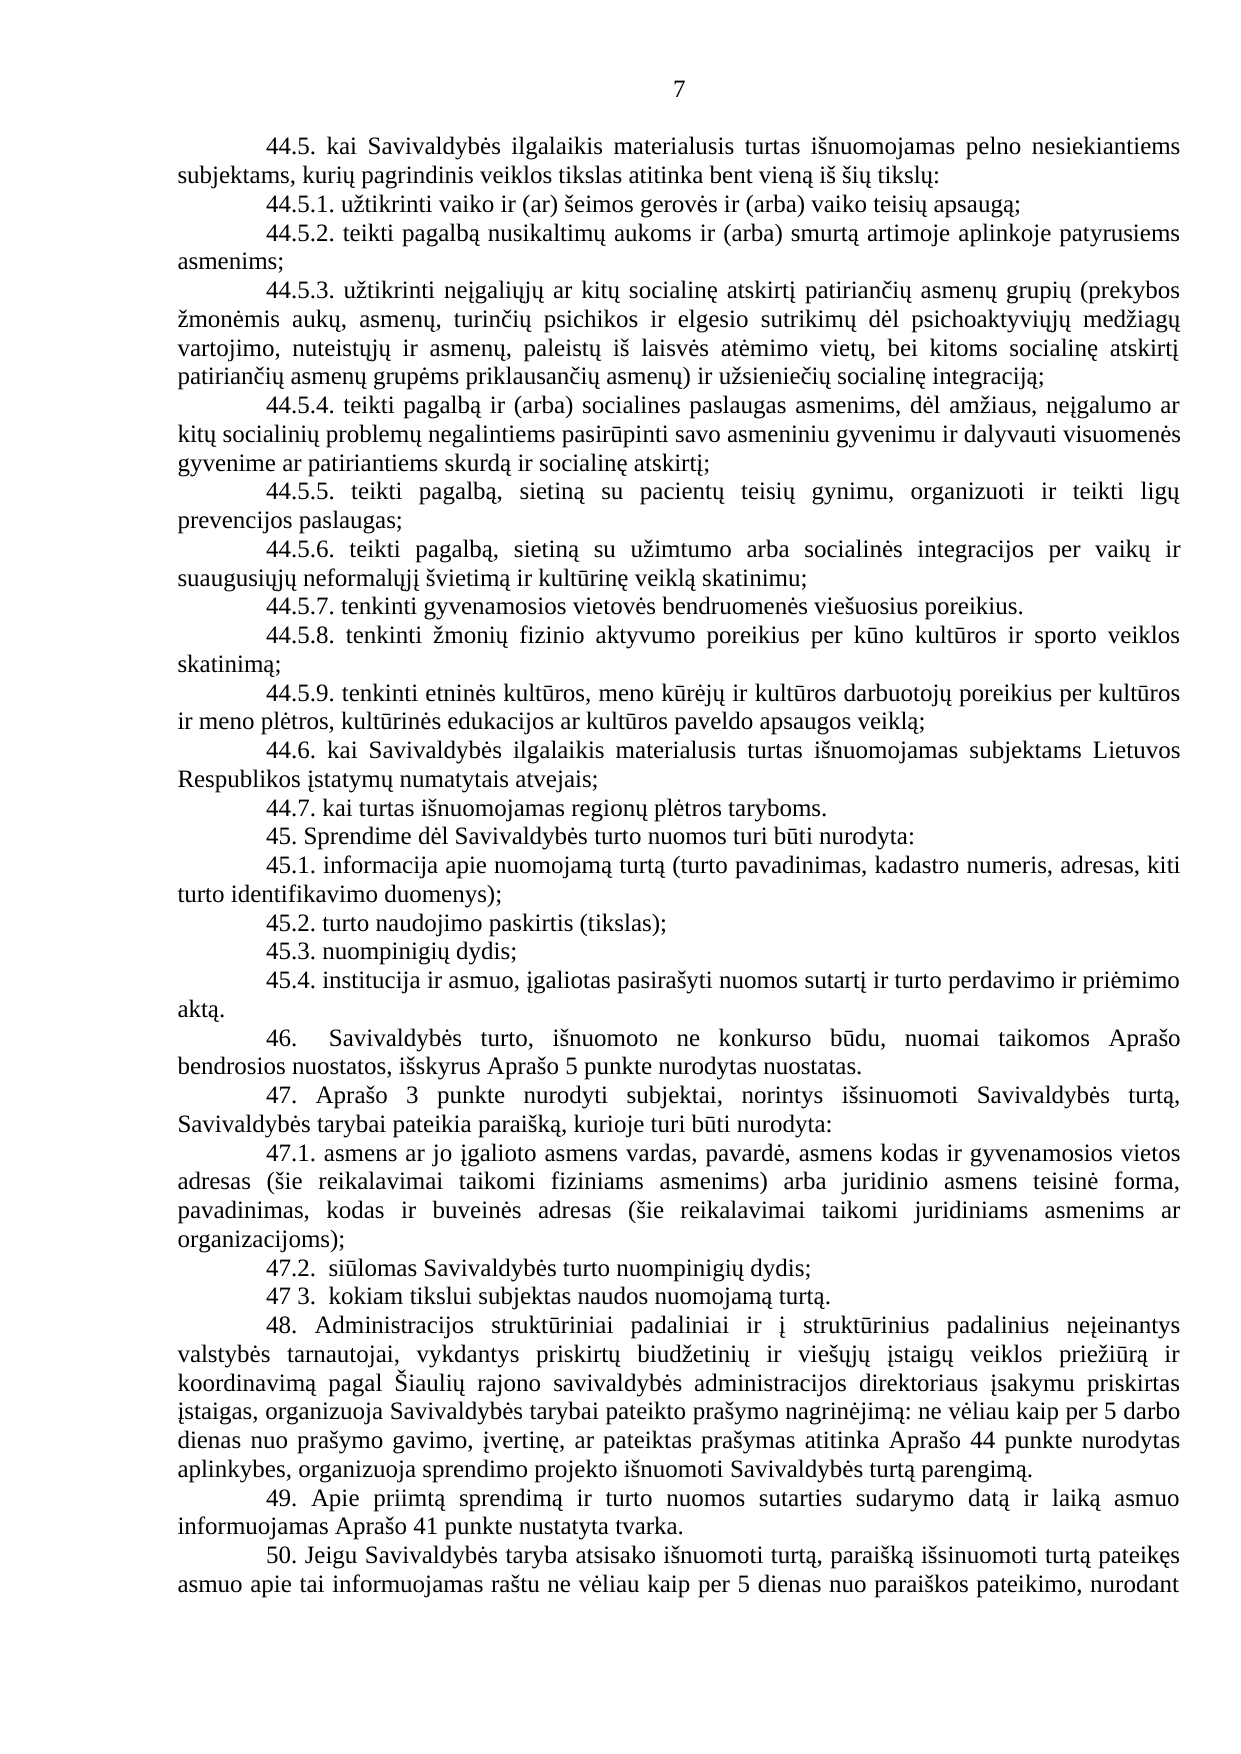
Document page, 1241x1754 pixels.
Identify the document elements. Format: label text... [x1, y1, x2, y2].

text 45.3. nuompinigių dydis; [177, 936, 1181, 965]
text 44.5.6. teikti pagalbą, sietiną su užimtumo arba socialinės integracijos per vaikų ir suaugusiųjų neformalųjį švietimą ir kultūrinę veiklą skatinimu; [177, 534, 1181, 591]
text 44.5.3. užtikrinti neįgaliųjų ar kitų socialinę atskirtį patiriančių asmenų grupių (prekybos žmonėmis aukų, asmenų, turinčių psichikos ir elgesio sutrikimų dėl psichoaktyviųjų medžiagų vartojimo, nuteistųjų ir asmenų, paleistų iš laisvės atėmimo vietų, bei kitoms socialinę atskirtį patiriančių asmenų grupėms priklausančių asmenų) ir užsieniečių socialinę integraciją; [177, 275, 1181, 390]
text 45.4. institucija ir asmuo, įgaliotas pasirašyti nuomos sutartį ir turto perdavimo ir priėmimo aktą. [177, 965, 1181, 1023]
text 44.5. kai Savivaldybės ilgalaikis materialusis turtas išnuomojamas pelno nesiekiantiems subjektams, kurių pagrindinis veiklos tikslas atitinka bent vieną iš šių tikslų: [177, 131, 1181, 189]
text 45.2. turto naudojimo paskirtis (tikslas); [177, 908, 1181, 936]
text 44.5.5. teikti pagalbą, sietiną su pacientų teisių gynimu, organizuoti ir teikti ligų prevencijos paslaugas; [177, 476, 1181, 534]
text 50. Jeigu Savivaldybės taryba atsisako išnuomoti turtą, paraišką išsinuomoti turtą pateikęs asmuo apie tai informuojamas raštu ne vėliau kaip per 5 dienas nuo paraiškos pateikimo, nurodant [177, 1540, 1181, 1598]
text 44.5.1. užtikrinti vaiko ir (ar) šeimos gerovės ir (arba) vaiko teisių apsaugą; [177, 189, 1181, 218]
text 44.5.2. teikti pagalbą nusikaltimų aukoms ir (arba) smurtą artimoje aplinkoje patyrusiems asmenims; [177, 218, 1181, 275]
text 47. Aprašo 3 punkte nurodyti subjektai, norintys išsinuomoti Savivaldybės turtą, Savivaldybės tarybai pateikia paraišką, kurioje turi būti nurodyta: [177, 1080, 1181, 1138]
text 49. Apie priimtą sprendimą ir turto nuomos sutarties sudarymo datą ir laiką asmuo informuojamas Aprašo 41 punkte nustatyta tvarka. [177, 1483, 1181, 1540]
text 44.7. kai turtas išnuomojamas regionų plėtros taryboms. [177, 793, 1181, 821]
text 44.5.4. teikti pagalbą ir (arba) socialines paslaugas asmenims, dėl amžiaus, neįgalumo ar kitų socialinių problemų negalintiems pasirūpinti savo asmeniniu gyvenimu ir dalyvauti visuomenės gyvenime ar patiriantiems skurdą ir socialinę atskirtį; [177, 390, 1181, 476]
text 45. Sprendime dėl Savivaldybės turto nuomos turi būti nurodyta: [177, 821, 1181, 850]
text 44.5.7. tenkinti gyvenamosios vietovės bendruomenės viešuosius poreikius. [177, 591, 1181, 620]
text 47.2. siūlomas Savivaldybės turto nuompinigių dydis; [177, 1253, 1181, 1281]
text 47.1. asmens ar jo įgalioto asmens vardas, pavardė, asmens kodas ir gyvenamosios vietos adresas (šie reikalavimai taikomi fiziniams asmenims) arba juridinio asmens teisinė forma, pavadinimas, kodas ir buveinės adresas (šie reikalavimai taikomi juridiniams asmenims ar organizacijoms); [177, 1138, 1181, 1253]
text 44.5.9. tenkinti etninės kultūros, meno kūrėjų ir kultūros darbuotojų poreikius per kultūros ir meno plėtros, kultūrinės edukacijos ar kultūros paveldo apsaugos veiklą; [177, 678, 1181, 735]
text 44.5.8. tenkinti žmonių fizinio aktyvumo poreikius per kūno kultūros ir sporto veiklos skatinimą; [177, 620, 1181, 678]
text 46. Savivaldybės turto, išnuomoto ne konkurso būdu, nuomai taikomos Aprašo bendrosios nuostatos, išskyrus Aprašo 5 punkte nurodytas nuostatas. [177, 1023, 1181, 1080]
text 44.6. kai Savivaldybės ilgalaikis materialusis turtas išnuomojamas subjektams Lietuvos Respublikos įstatymų numatytais atvejais; [177, 735, 1181, 793]
text 48. Administracijos struktūriniai padaliniai ir į struktūrinius padalinius neįeinantys valstybės tarnautojai, vykdantys priskirtų biudžetinių ir viešųjų įstaigų veiklos priežiūrą ir koordinavimą pagal Šiaulių rajono savivaldybės administracijos direktoriaus įsakymu priskirtas įstaigas, organizuoja Savivaldybės tarybai pateikto prašymo nagrinėjimą: ne vėliau kaip per 5 darbo dienas nuo prašymo gavimo, įvertinę, ar pateiktas prašymas atitinka Aprašo 44 punkte nurodytas aplinkybes, organizuoja sprendimo projekto išnuomoti Savivaldybės turtą parengimą. [177, 1310, 1181, 1483]
text 47 3. kokiam tikslui subjektas naudos nuomojamą turtą. [177, 1281, 1181, 1310]
text 45.1. informacija apie nuomojamą turtą (turto pavadinimas, kadastro numeris, adresas, kiti turto identifikavimo duomenys); [177, 850, 1181, 908]
